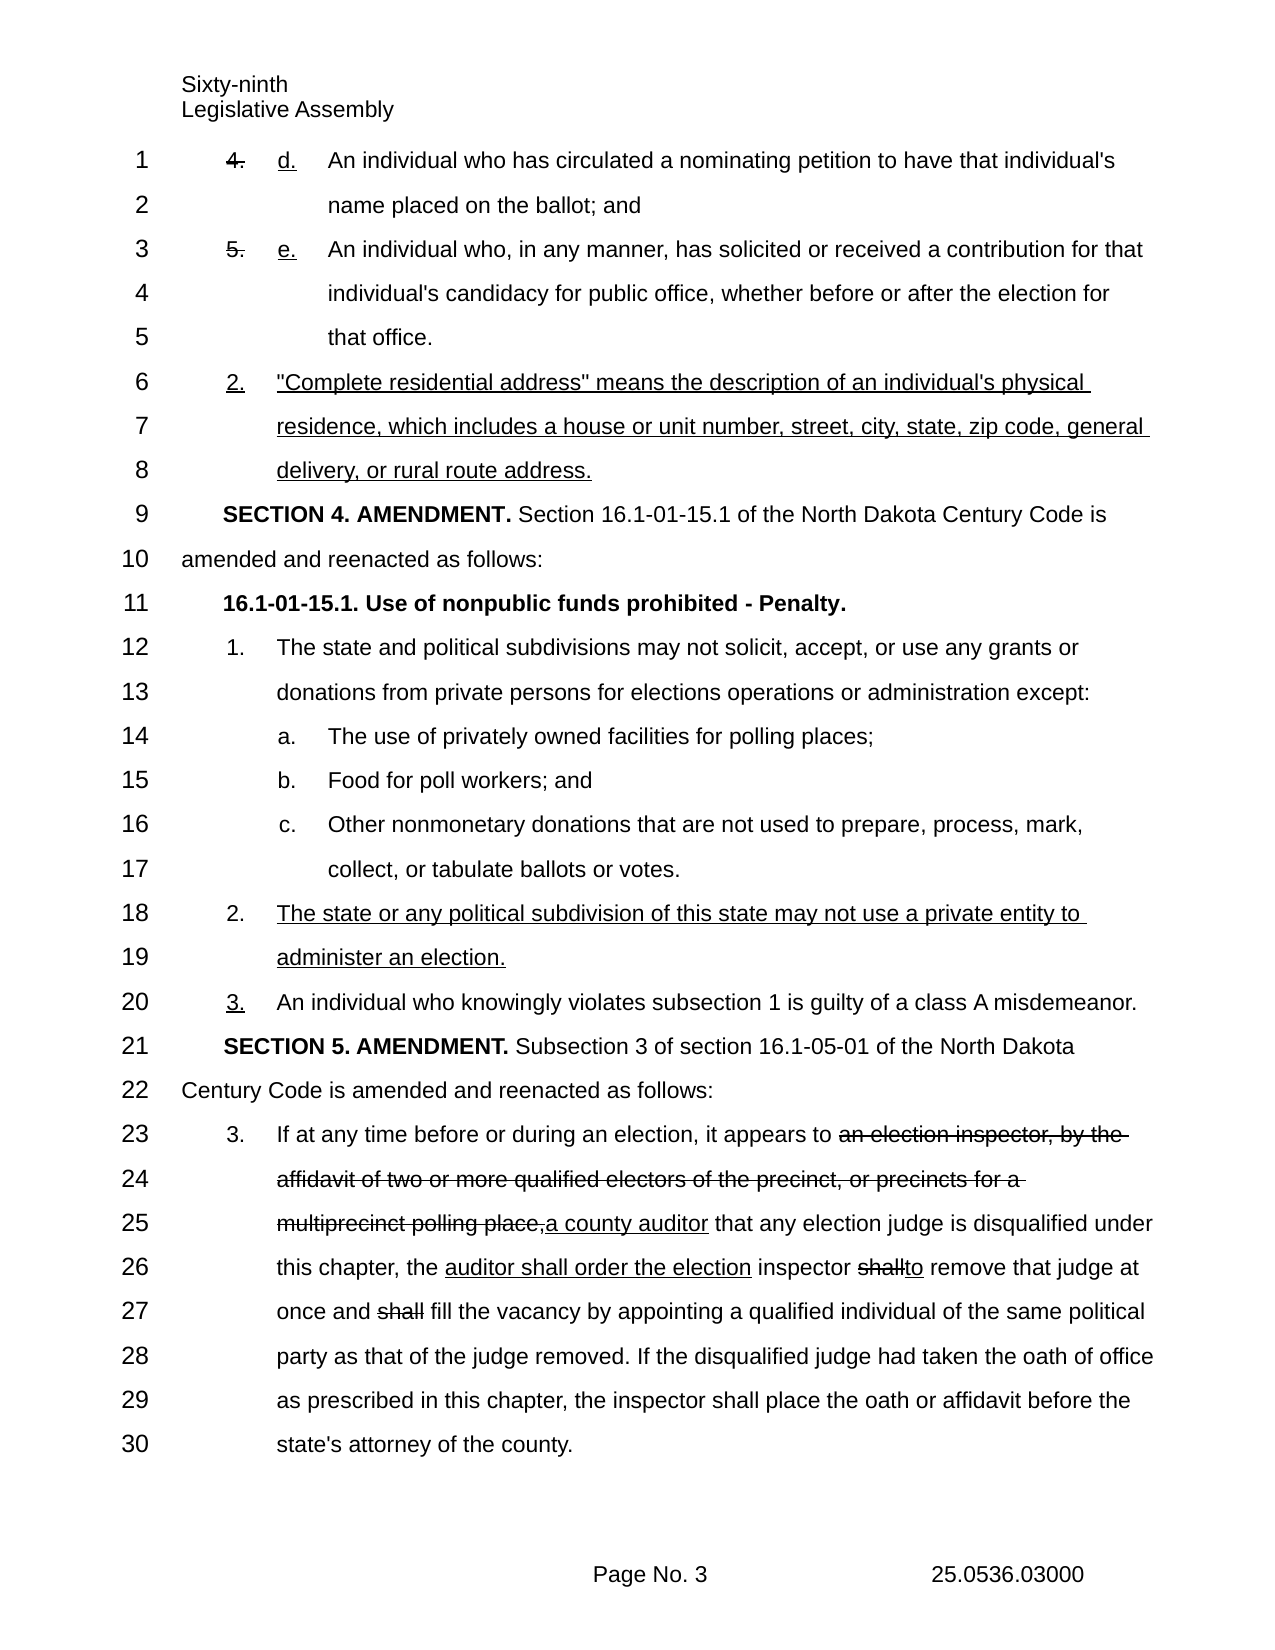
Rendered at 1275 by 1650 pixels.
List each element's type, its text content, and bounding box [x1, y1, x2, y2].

text 5. e. An individual who, in any manner, has solicited or received a contribution for that individual's candidacy for public office, whether before or after the election for that office. [181, 222, 1154, 355]
text 2. "Complete residential address" means the description of an individual's physical residence, which includes a house or unit number, street, city, state, zip code, general delivery, or rural route address. [181, 355, 1154, 487]
text 4. d. An individual who has circulated a nominating petition to have that individual's name placed on the ballot; and [181, 133, 1154, 222]
text a. The use of privately owned facilities for polling places; [181, 709, 1154, 753]
text SECTION 4. AMENDMENT. Section 16.1‑01‑15.1 of the North Dakota Century Code is amended and reenacted as follows: [181, 487, 1154, 576]
text 3. If at any time before or during an election, it appears to an election inspector, by the affidavit of two or more qualified electors of the precinct, or precincts for a multiprecinct polling place,a county auditor that any election judge is disqualified under this chapter, the auditor shall order the election inspector shallto remove that judge at once and shall fill the vacancy by appointing a qualified individual of the same political party as that of the judge removed. If the disqualified judge had taken the oath of office as prescribed in this chapter, the inspector shall place the oath or affidavit before the state's attorney of the county. [181, 1107, 1154, 1461]
text b. Food for poll workers; and [181, 753, 1154, 797]
text SECTION 5. AMENDMENT. Subsection 3 of section 16.1‑05‑01 of the North Dakota Century Code is amended and reenacted as follows: [181, 1019, 1154, 1107]
text c. Other nonmonetary donations that are not used to prepare, process, mark, collect, or tabulate ballots or votes. [181, 797, 1154, 886]
text 1. The state and political subdivisions may not solicit, accept, or use any grants or donations from private persons for elections operations or administration except: [181, 620, 1154, 709]
subtitle 16.1‑01‑15.1. Use of nonpublic funds prohibited ‑ Penalty. [181, 576, 1154, 620]
text 2. The state or any political subdivision of this state may not use a private entity to administer an election. [181, 886, 1154, 974]
text 3. An individual who knowingly violates subsection 1 is guilty of a class A misdemeanor. [181, 974, 1154, 1019]
